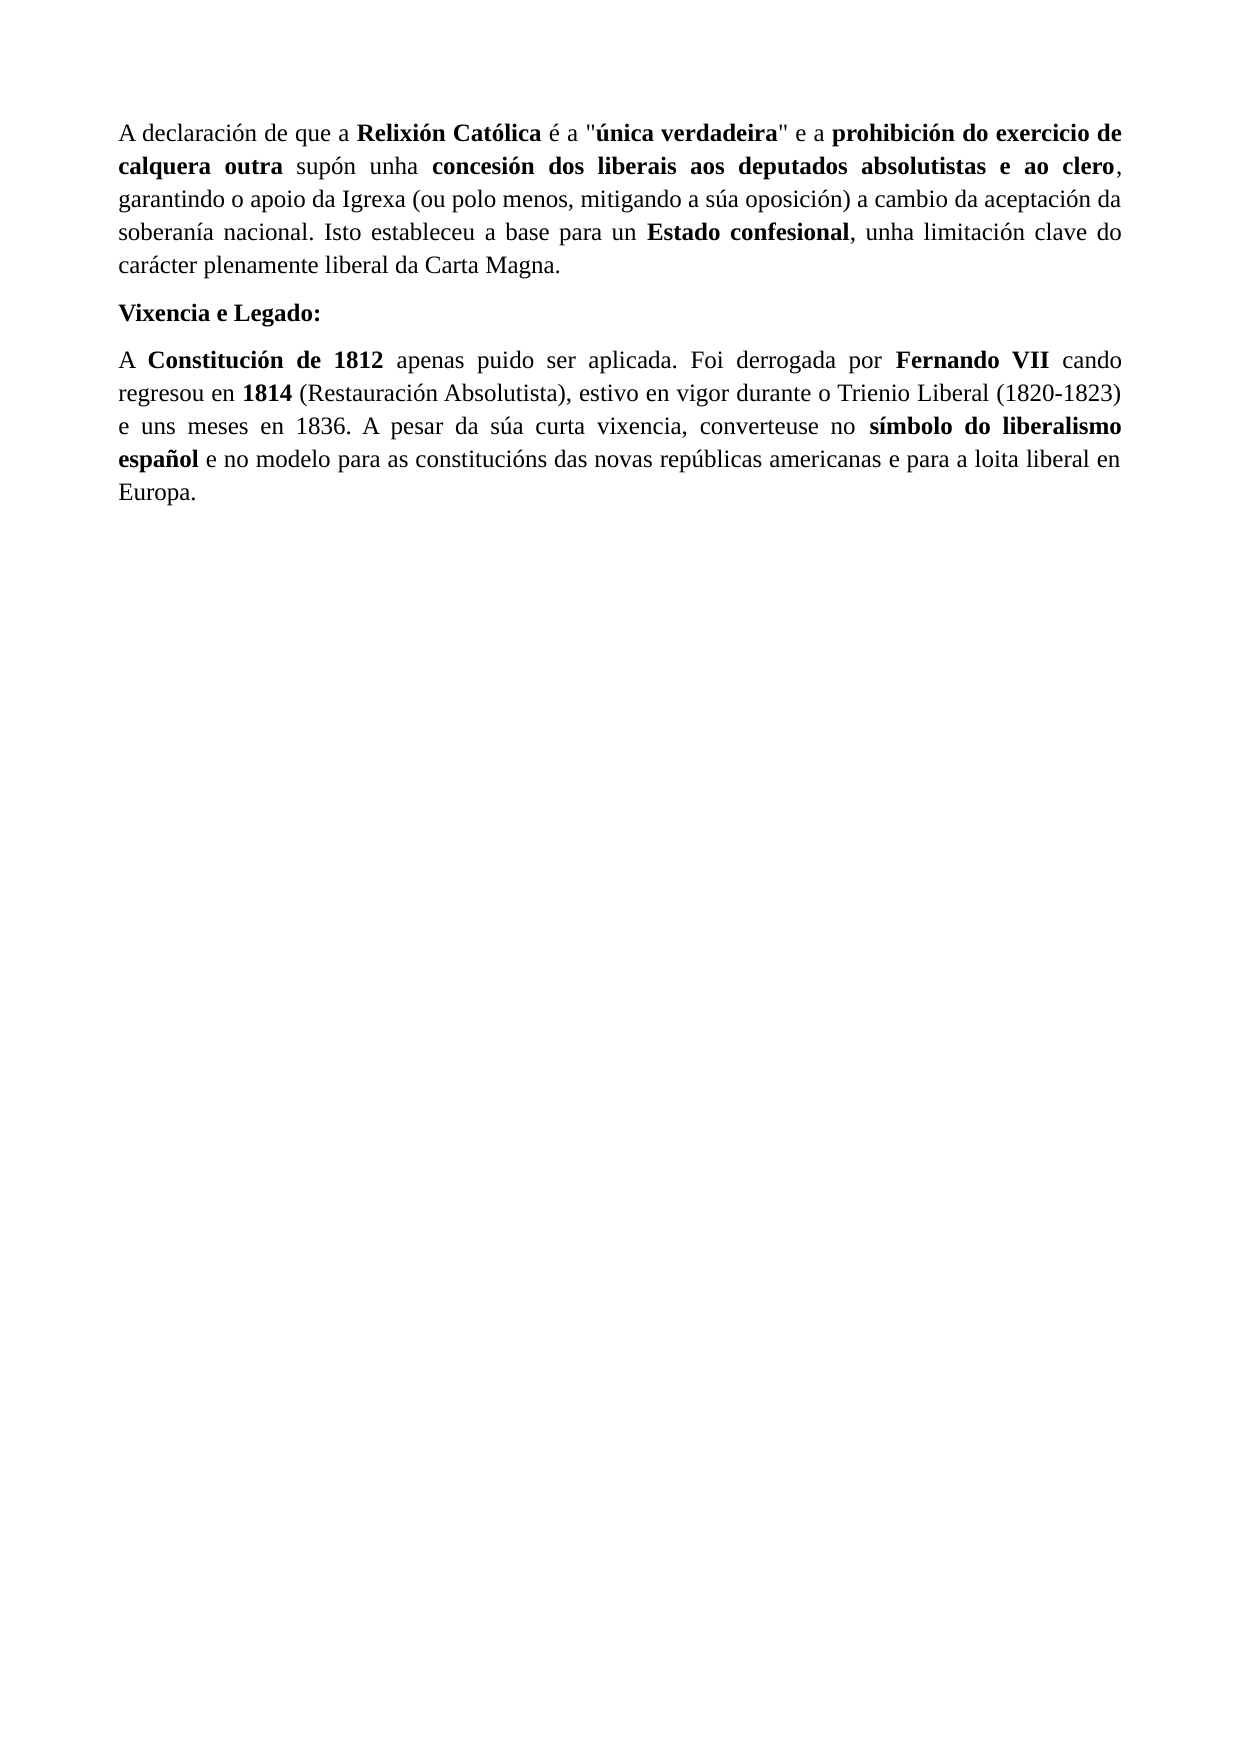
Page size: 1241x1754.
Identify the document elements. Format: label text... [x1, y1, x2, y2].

text A Constitución de 1812 apenas puido ser aplicada. Foi derrogada por Fernando VII cando regresou en 1814 (Restauración Absolutista), estivo en vigor durante o Trienio Liberal (1820-1823) e uns meses en 1836. A pesar da súa curta vixencia, converteuse no símbolo do liberalismo español e no modelo para as constitucións das novas repúblicas americanas e para a loita liberal en Europa. [118, 345, 1122, 506]
text A declaración de que a Relixión Católica é a "única verdadeira" e a prohibición do exercicio de calquera outra supón unha concesión dos liberais aos deputados absolutistas e ao clero, garantindo o apoio da Igrexa (ou polo menos, mitigando a súa oposición) a cambio da aceptación da soberanía nacional. Isto estableceu a base para un Estado confesional, unha limitación clave do carácter plenamente liberal da Carta Magna. [118, 118, 1122, 279]
text Vixencia e Legado: [118, 298, 1122, 327]
